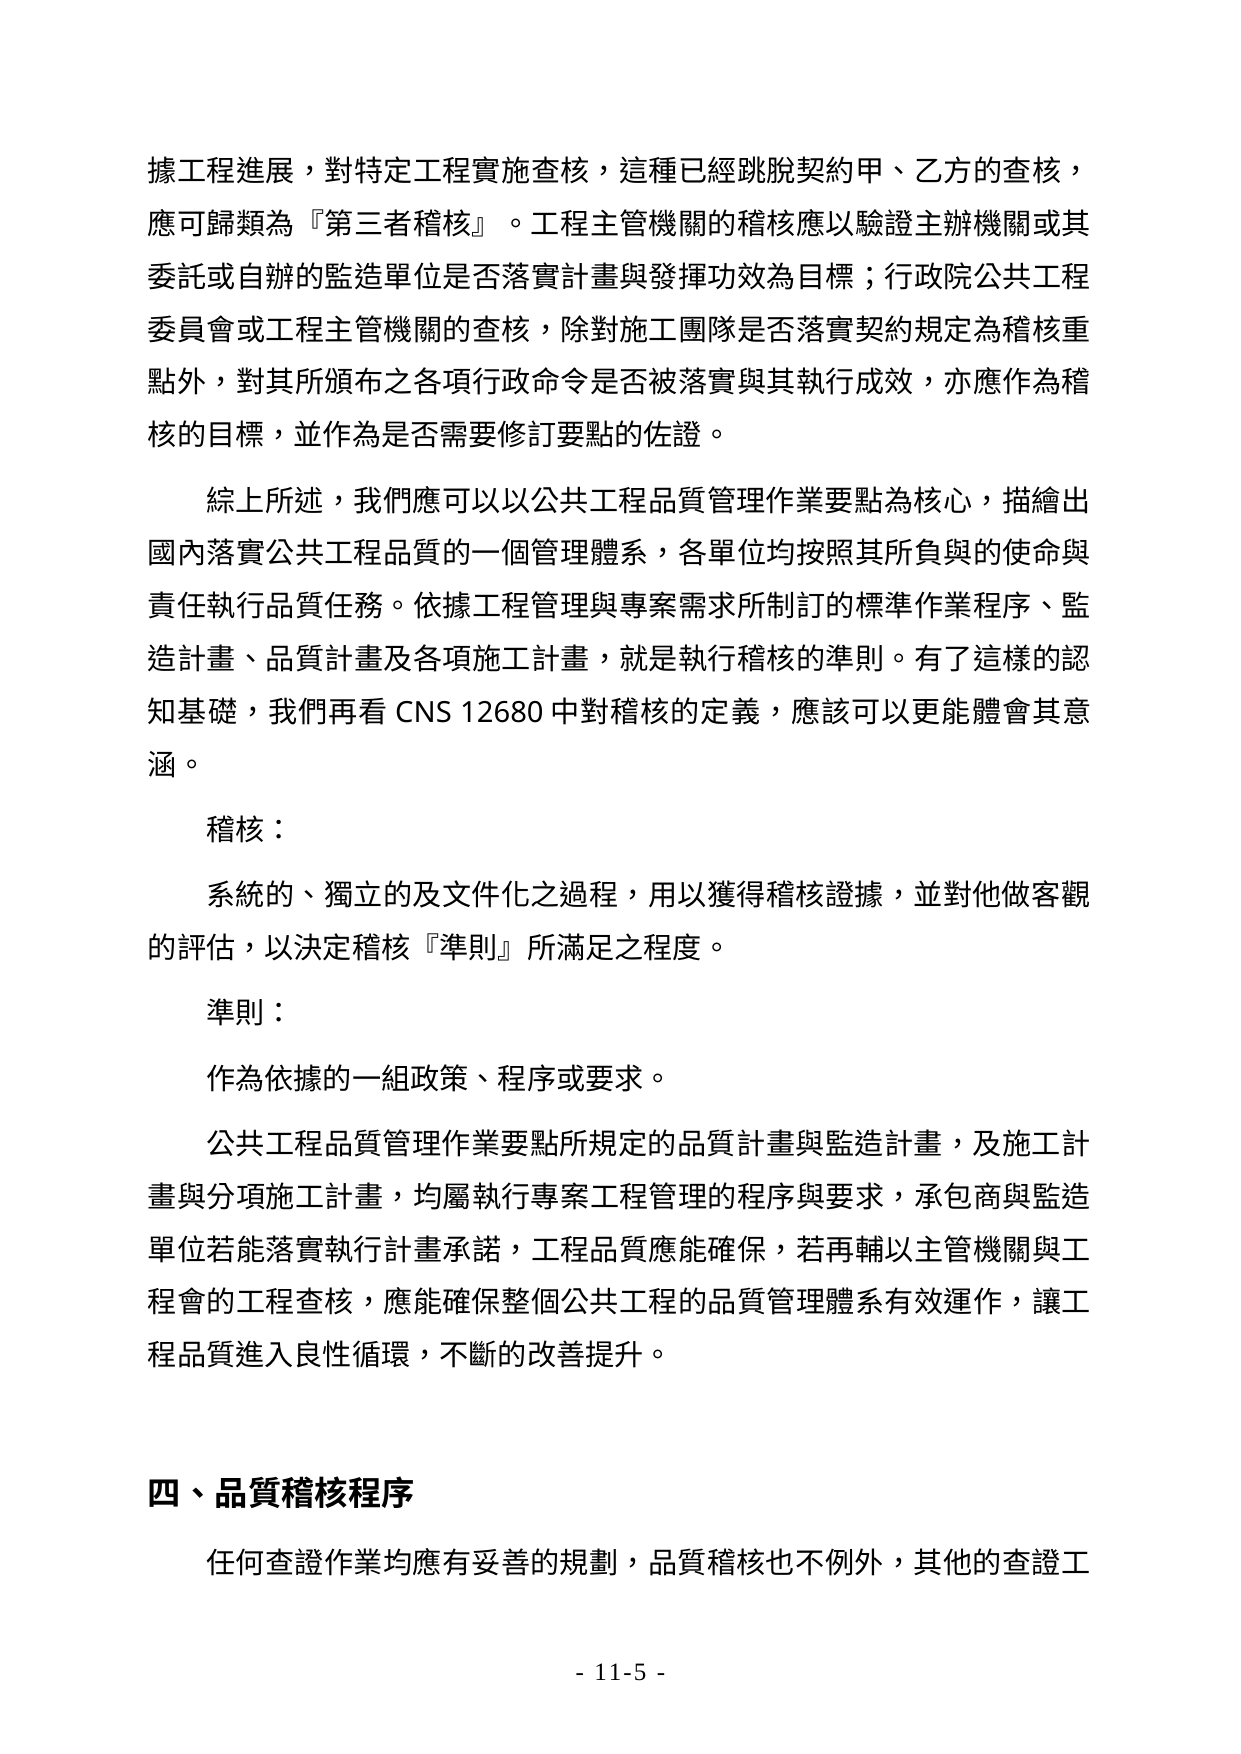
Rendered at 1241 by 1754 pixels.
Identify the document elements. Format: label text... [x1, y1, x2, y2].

text 作為依據的一組政策、程序或要求。 [148, 1055, 1092, 1098]
text 系統的、獨立的及文件化之過程，用以獲得稽核證據，並對他做客觀的評估，以決定稽核『準則』所滿足之程度。 [148, 872, 1092, 967]
text 綜上所述，我們應可以以公共工程品質管理作業要點為核心，描繪出國內落實公共工程品質的一個管理體系，各單位均按照其所負與的使命與責任執行品質任務。依據工程管理與專案需求所制訂的標準作業程序、監造計畫、品質計畫及各項施工計畫，就是執行稽核的準則。有了這樣的認知基礎，我們再看CNS 12680中對稽核的定義，應該可以更能體會其意涵。 [148, 477, 1092, 783]
text 公共工程品質管理作業要點所規定的品質計畫與監造計畫，及施工計畫與分項施工計畫，均屬執行專案工程管理的程序與要求，承包商與監造單位若能落實執行計畫承諾，工程品質應能確保，若再輔以主管機關與工程會的工程查核，應能確保整個公共工程的品質管理體系有效運作，讓工程品質進入良性循環，不斷的改善提升。 [148, 1121, 1092, 1374]
text 準則： [148, 990, 1092, 1032]
text 據工程進展，對特定工程實施查核，這種已經跳脫契約甲、乙方的查核，應可歸類為『第三者稽核』。工程主管機關的稽核應以驗證主辦機關或其委託或自辦的監造單位是否落實計畫與發揮功效為目標；行政院公共工程委員會或工程主管機關的查核，除對施工團隊是否落實契約規定為稽核重點外，對其所頒布之各項行政命令是否被落實與其執行成效，亦應作為稽核的目標，並作為是否需要修訂要點的佐證。 [148, 148, 1092, 454]
text 稽核： [148, 807, 1092, 849]
text 任何查證作業均應有妥善的規劃，品質稽核也不例外，其他的查證工 [148, 1539, 1092, 1581]
subtitle 品質稽核程序 [148, 1466, 1092, 1515]
